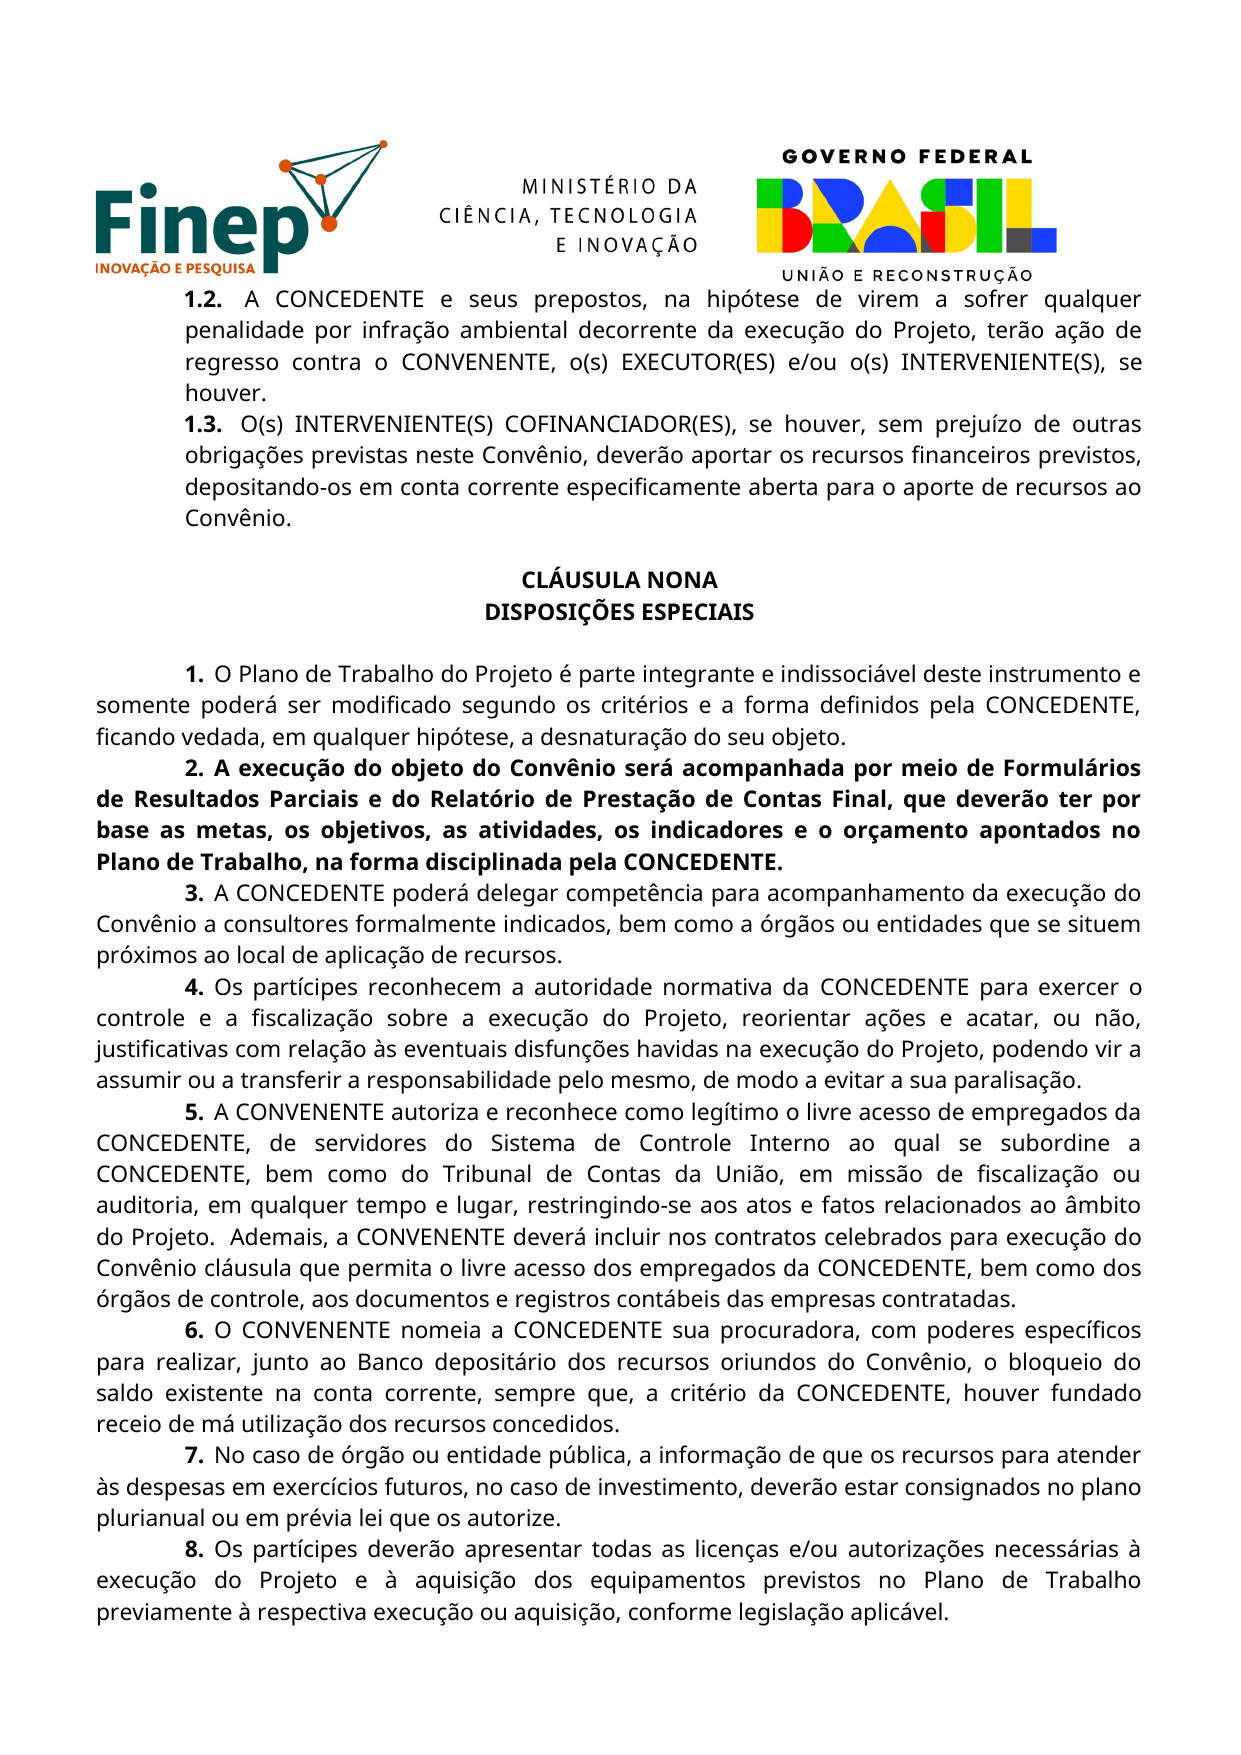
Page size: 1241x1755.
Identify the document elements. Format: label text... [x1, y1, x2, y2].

list A CONCEDENTE poderá delegar competência para acompanhamento da execução do Convênio a consultores formalmente indicados, bem como a órgãos ou entidades que se situem próximos ao local de aplicação de recursos. [96, 877, 1143, 971]
list A CONVENENTE autoriza e reconhece como legítimo o livre acesso de empregados da CONCEDENTE, de servidores do Sistema de Controle Interno ao qual se subordine a CONCEDENTE, bem como do Tribunal de Contas da União, em missão de fiscalização ou auditoria, em qualquer tempo e lugar, restringindo-se aos atos e fatos relacionados ao âmbito do Projeto. Ademais, a CONVENENTE deverá incluir nos contratos celebrados para execução do Convênio cláusula que permita o livre acesso dos empregados da CONCEDENTE, bem como dos órgãos de controle, aos documentos e registros contábeis das empresas contratadas. [96, 1096, 1143, 1314]
list O Plano de Trabalho do Projeto é parte integrante e indissociável deste instrumento e somente poderá ser modificado segundo os critérios e a forma definidos pela CONCEDENTE, ficando vedada, em qualquer hipótese, a desnaturação do seu objeto. [96, 658, 1143, 752]
text CLÁUSULA NONA [96, 564, 1143, 596]
list No caso de órgão ou entidade pública, a informação de que os recursos para atender às despesas em exercícios futuros, no caso de investimento, deverão estar consignados no plano plurianual ou em prévia lei que os autorize. [96, 1439, 1143, 1533]
list O CONVENENTE nomeia a CONCEDENTE sua procuradora, com poderes específicos para realizar, junto ao Banco depositário dos recursos oriundos do Convênio, o bloqueio do saldo existente na conta corrente, sempre que, a critério da CONCEDENTE, houver fundado receio de má utilização dos recursos concedidos. [96, 1314, 1143, 1439]
text DISPOSIÇÕES ESPECIAIS [96, 596, 1143, 627]
list O(s) INTERVENIENTE(S) COFINANCIADOR(ES), se houver, sem prejuízo de outras obrigações previstas neste Convênio, deverão aportar os recursos financeiros previstos, depositando-os em conta corrente especificamente aberta para o aporte de recursos ao Convênio. [183, 408, 1143, 533]
list Os partícipes reconhecem a autoridade normativa da CONCEDENTE para exercer o controle e a fiscalização sobre a execução do Projeto, reorientar ações e acatar, ou não, justificativas com relação às eventuais disfunções havidas na execução do Projeto, podendo vir a assumir ou a transferir a responsabilidade pelo mesmo, de modo a evitar a sua paralisação. [96, 971, 1143, 1096]
list A CONCEDENTE e seus prepostos, na hipótese de virem a sofrer qualquer penalidade por infração ambiental decorrente da execução do Projeto, terão ação de regresso contra o CONVENENTE, o(s) EXECUTOR(ES) e/ou o(s) INTERVENIENTE(S), se houver. [183, 169, 1143, 408]
list A execução do objeto do Convênio será acompanhada por meio de Formulários de Resultados Parciais e do Relatório de Prestação de Contas Final, que deverão ter por base as metas, os objetivos, as atividades, os indicadores e o orçamento apontados no Plano de Trabalho, na forma disciplinada pela CONCEDENTE. [96, 752, 1143, 877]
list Os partícipes deverão apresentar todas as licenças e/ou autorizações necessárias à execução do Projeto e à aquisição dos equipamentos previstos no Plano de Trabalho previamente à respectiva execução ou aquisição, conforme legislação aplicável. [96, 1533, 1143, 1627]
